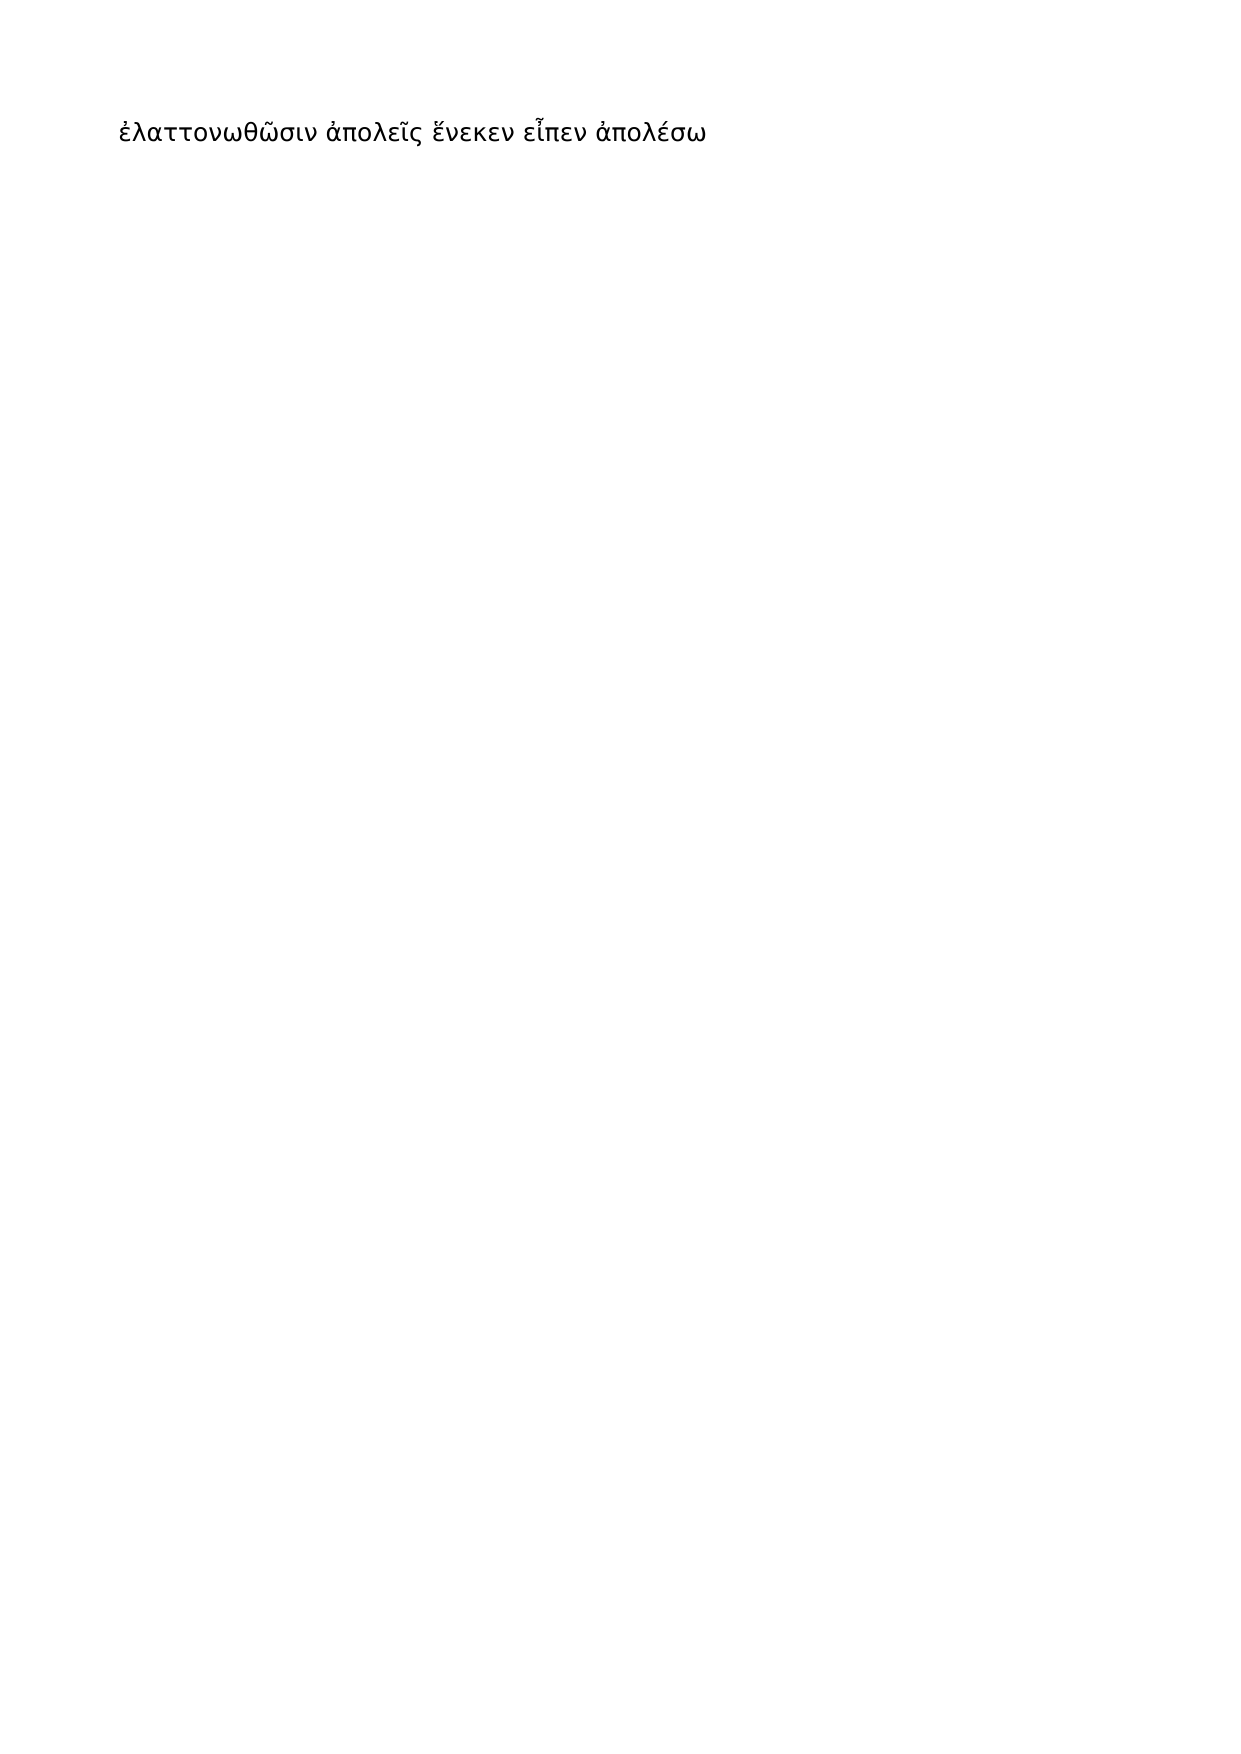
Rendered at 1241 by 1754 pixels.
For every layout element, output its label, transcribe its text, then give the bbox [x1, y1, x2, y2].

text ἐλαττονωθῶσιν ἀπολεῖς ἕνεκεν εἶπεν ἀπολέσω [118, 118, 1122, 147]
